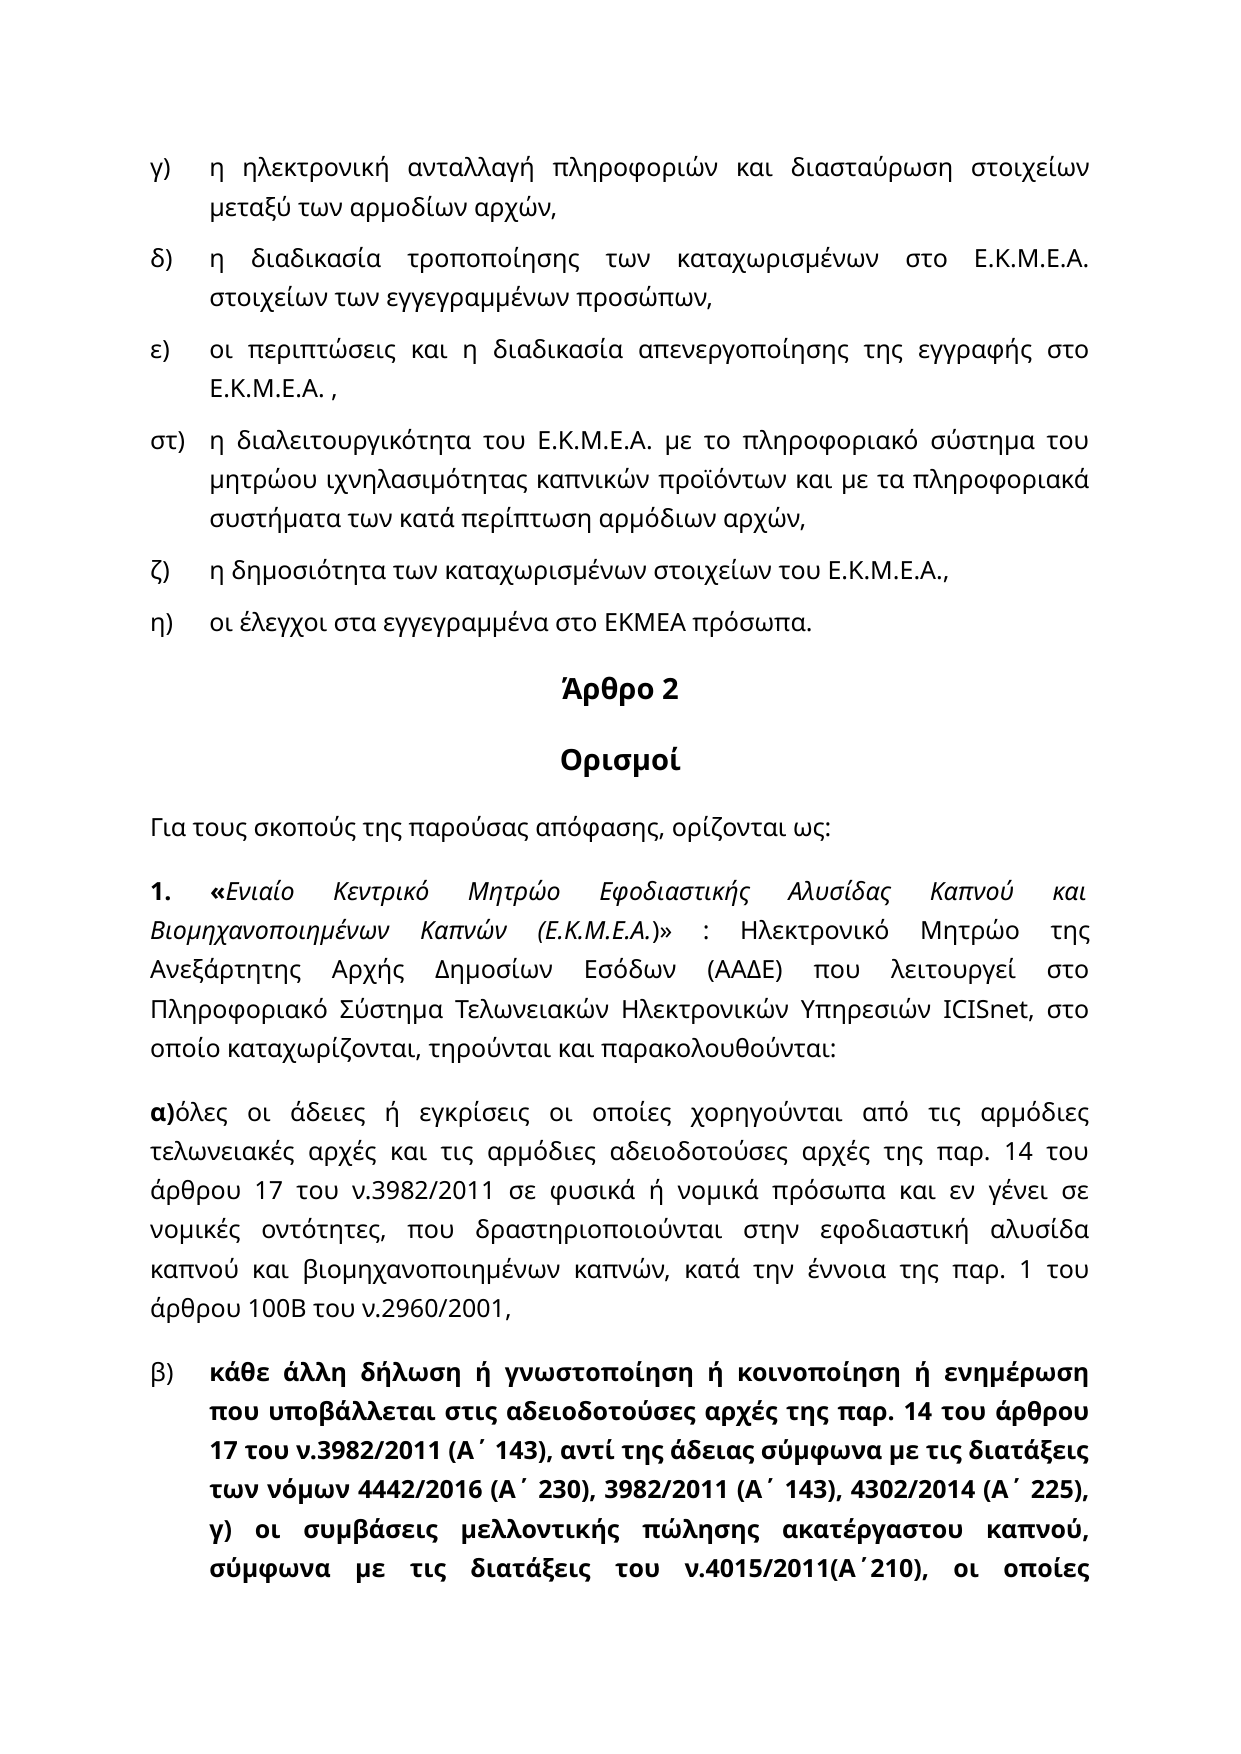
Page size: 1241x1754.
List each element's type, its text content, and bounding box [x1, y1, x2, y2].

list στ) η διαλειτουργικότητα του Ε.Κ.Μ.Ε.Α. με το πληροφοριακό σύστημα του μητρώου ιχνηλασιμότητας καπνικών προϊόντων και με τα πληροφοριακά συστήματα των κατά περίπτωση αρμόδιων αρχών, [150, 422, 1090, 535]
subtitle Ορισμοί [150, 739, 1090, 779]
text Για τους σκοπούς της παρούσας απόφασης, ορίζονται ως: [150, 809, 1090, 844]
subtitle Άρθρο 2 [150, 668, 1090, 708]
text α)όλες οι άδειες ή εγκρίσεις οι οποίες χορηγούνται από τις αρμόδιες τελωνειακές αρχές και τις αρμόδιες αδειοδοτούσες αρχές της παρ. 14 του άρθρου 17 του ν.3982/2011 σε φυσικά ή νομικά πρόσωπα και εν γένει σε νομικές οντότητες, που δραστηριοποιούνται στην εφοδιαστική αλυσίδα καπνού και βιομηχανοποιημένων καπνών, κατά την έννοια της παρ. 1 του άρθρου 100B του ν.2960/2001, [150, 1094, 1090, 1324]
list η) οι έλεγχοι στα εγγεγραμμένα στο ΕΚΜΕΑ πρόσωπα. [150, 604, 1090, 638]
list ε) οι περιπτώσεις και η διαδικασία απενεργοποίησης της εγγραφής στο Ε.Κ.Μ.Ε.Α. , [150, 332, 1090, 405]
list γ) η ηλεκτρονική ανταλλαγή πληροφοριών και διασταύρωση στοιχείων μεταξύ των αρμοδίων αρχών, [150, 150, 1090, 223]
list ζ) η δημοσιότητα των καταχωρισμένων στοιχείων του Ε.Κ.Μ.Ε.Α., [150, 552, 1090, 587]
list δ) η διαδικασία τροποποίησης των καταχωρισμένων στο Ε.Κ.Μ.Ε.Α. στοιχείων των εγγεγραμμένων προσώπων, [150, 241, 1090, 314]
list β) κάθε άλλη δήλωση ή γνωστοποίηση ή κοινοποίηση ή ενημέρωση που υποβάλλεται στις αδειοδοτούσες αρχές της παρ. 14 του άρθρου 17 του ν.3982/2011 (Α΄ 143), αντί της άδειας σύμφωνα με τις διατάξεις των νόμων 4442/2016 (Α΄ 230), 3982/2011 (Α΄ 143), 4302/2014 (Α΄ 225), γ) οι συμβάσεις μελλοντικής πώλησης ακατέργαστου καπνού, σύμφωνα με τις διατάξεις του ν.4015/2011(Α΄210), οι οποίες [150, 1354, 1090, 1584]
text 1. «Ενιαίο Κεντρικό Μητρώο Εφοδιαστικής Αλυσίδας Καπνού και Βιομηχανοποιημένων Καπνών (E.K.M.E.A.)» : Ηλεκτρονικό Μητρώο της Ανεξάρτητης Αρχής Δημοσίων Εσόδων (ΑΑΔΕ) που λειτουργεί στο Πληροφοριακό Σύστημα Τελωνειακών Ηλεκτρονικών Υπηρεσιών ICISnet, στο οποίο καταχωρίζονται, τηρούνται και παρακολουθούνται: [150, 874, 1090, 1064]
